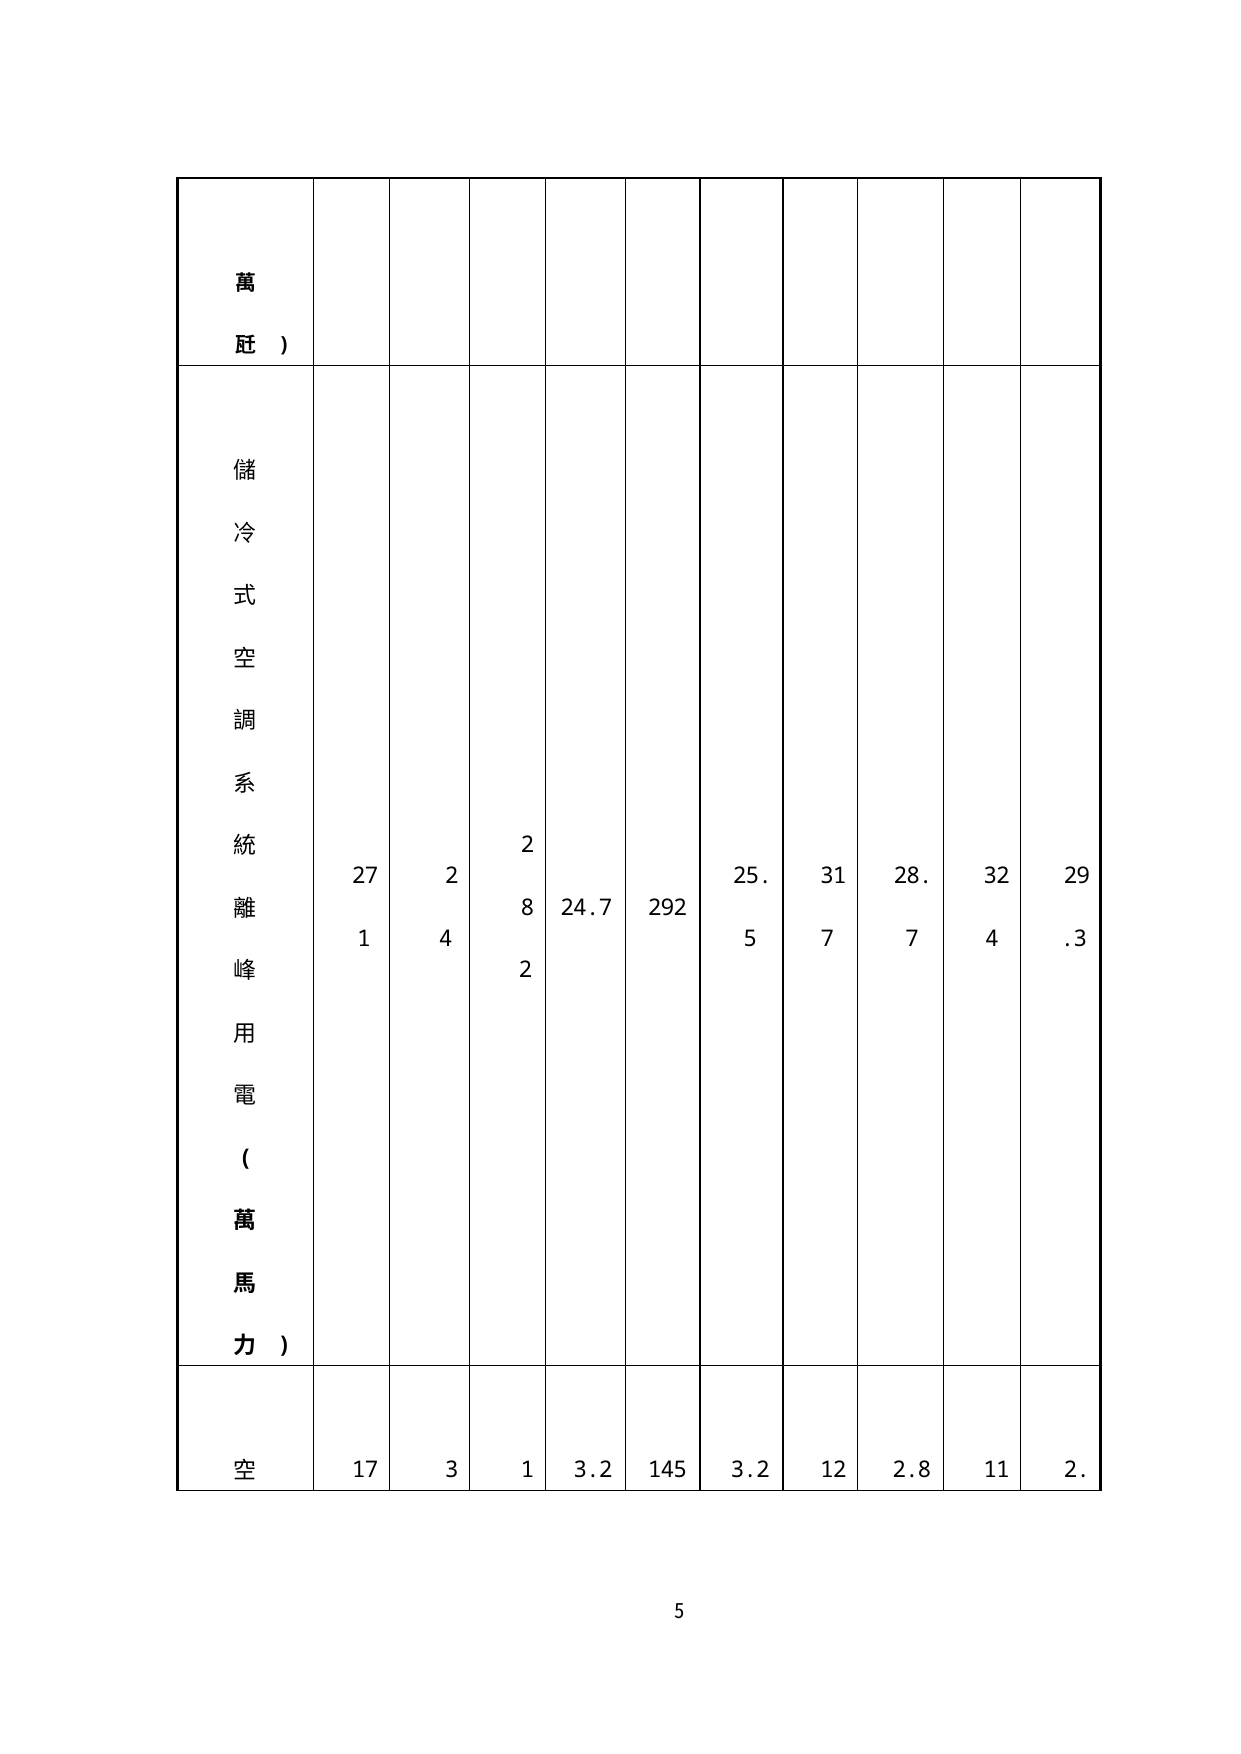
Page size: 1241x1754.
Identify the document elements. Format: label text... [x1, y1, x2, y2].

table_cell [1021, 179, 1099, 365]
table_cell 292 [626, 366, 699, 1365]
table_cell 2.8 [858, 1366, 943, 1490]
table_cell 28.7 [858, 366, 943, 1365]
table_cell 12 [784, 1366, 857, 1490]
table_cell 324 [944, 366, 1020, 1365]
table_cell 11 [944, 1366, 1020, 1490]
table_cell 24 [390, 366, 469, 1365]
table_cell [944, 179, 1020, 365]
table_cell - [701, 179, 782, 365]
table_cell 萬瓩) [179, 179, 313, 365]
table_cell - [546, 179, 625, 365]
table_cell 29.3 [1021, 366, 1099, 1365]
table_cell 17 [314, 1366, 389, 1490]
table_cell 3 [390, 1366, 469, 1490]
table_cell 空 [179, 1366, 313, 1490]
table_cell - [390, 179, 469, 365]
table_cell 3.2 [701, 1366, 782, 1490]
table_cell 1 [470, 1366, 545, 1490]
table_cell 317 [784, 366, 857, 1365]
table_cell [858, 179, 943, 365]
table_cell 282 [470, 366, 545, 1365]
table_cell 145 [626, 1366, 699, 1490]
table_cell - [314, 179, 389, 365]
table_cell [784, 179, 857, 365]
table_cell 24.7 [546, 366, 625, 1365]
table_cell 儲冷式空調系統離峰用電(萬馬力) [179, 366, 313, 1365]
table_cell 271 [314, 366, 389, 1365]
table_cell - [470, 179, 545, 365]
table_cell - [626, 179, 699, 365]
table_cell 2. [1021, 1366, 1099, 1490]
table_cell 25.5 [701, 366, 782, 1365]
table_cell 3.2 [546, 1366, 625, 1490]
